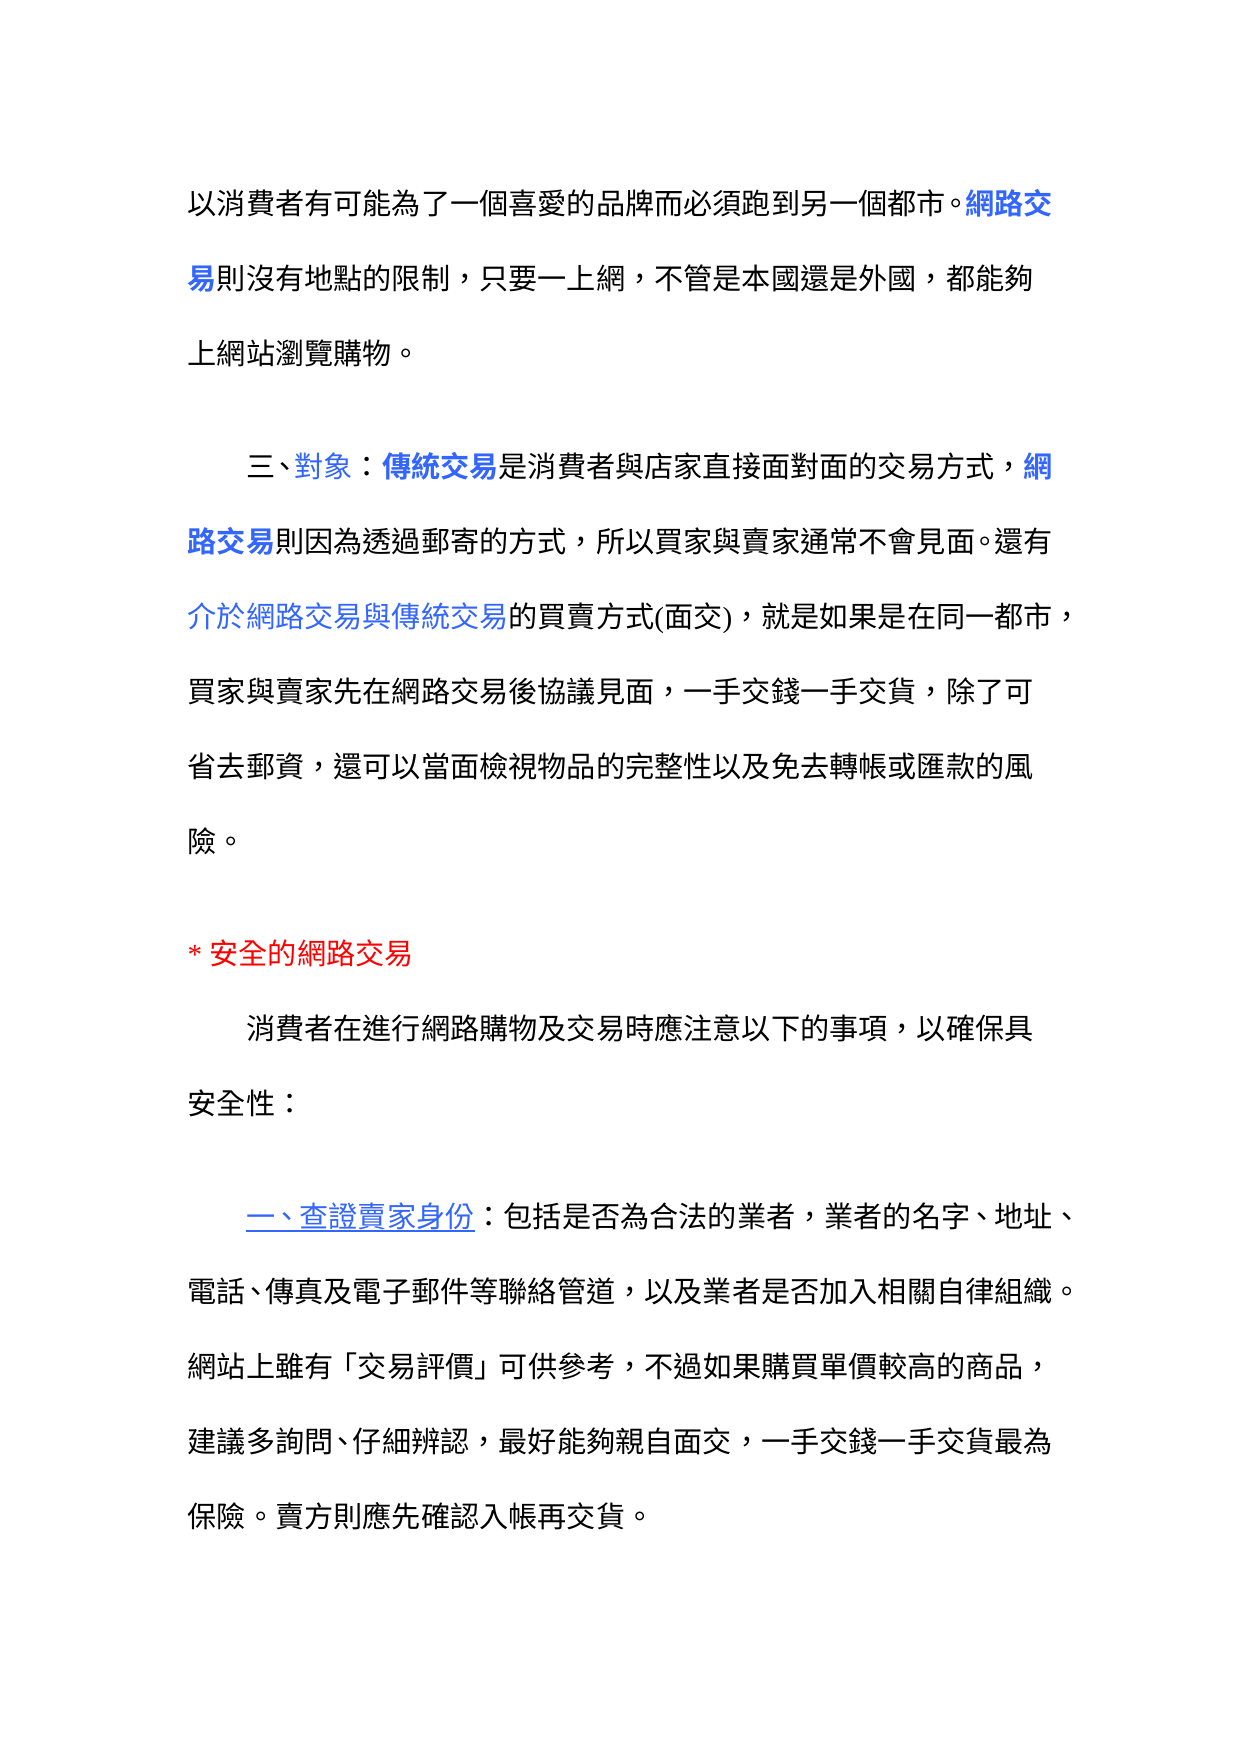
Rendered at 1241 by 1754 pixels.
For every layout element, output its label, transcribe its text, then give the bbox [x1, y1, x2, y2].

text * 安全的網路交易 [187, 914, 1053, 989]
text 以消費者有可能為了一個喜愛的品牌而必須跑到另一個都市。網路交易則沒有地點的限制，只要一上網，不管是本國還是外國，都能夠上網站瀏覽購物。 [187, 164, 1053, 389]
text 三、對象：傳統交易是消費者與店家直接面對面的交易方式，網路交易則因為透過郵寄的方式，所以買家與賣家通常不會見面。還有介於網路交易與傳統交易的買賣方式(面交)，就是如果是在同一都市，買家與賣家先在網路交易後協議見面，一手交錢一手交貨，除了可省去郵資，還可以當面檢視物品的完整性以及免去轉帳或匯款的風險。 [187, 427, 1053, 877]
text 一、查證賣家身份：包括是否為合法的業者，業者的名字、地址、電話、傳真及電子郵件等聯絡管道，以及業者是否加入相關自律組織。網站上雖有「交易評價」可供參考，不過如果購買單價較高的商品，建議多詢問、仔細辨認，最好能夠親自面交，一手交錢一手交貨最為保險。賣方則應先確認入帳再交貨。 [187, 1177, 1053, 1552]
text 消費者在進行網路購物及交易時應注意以下的事項，以確保具安全性： [187, 989, 1053, 1139]
